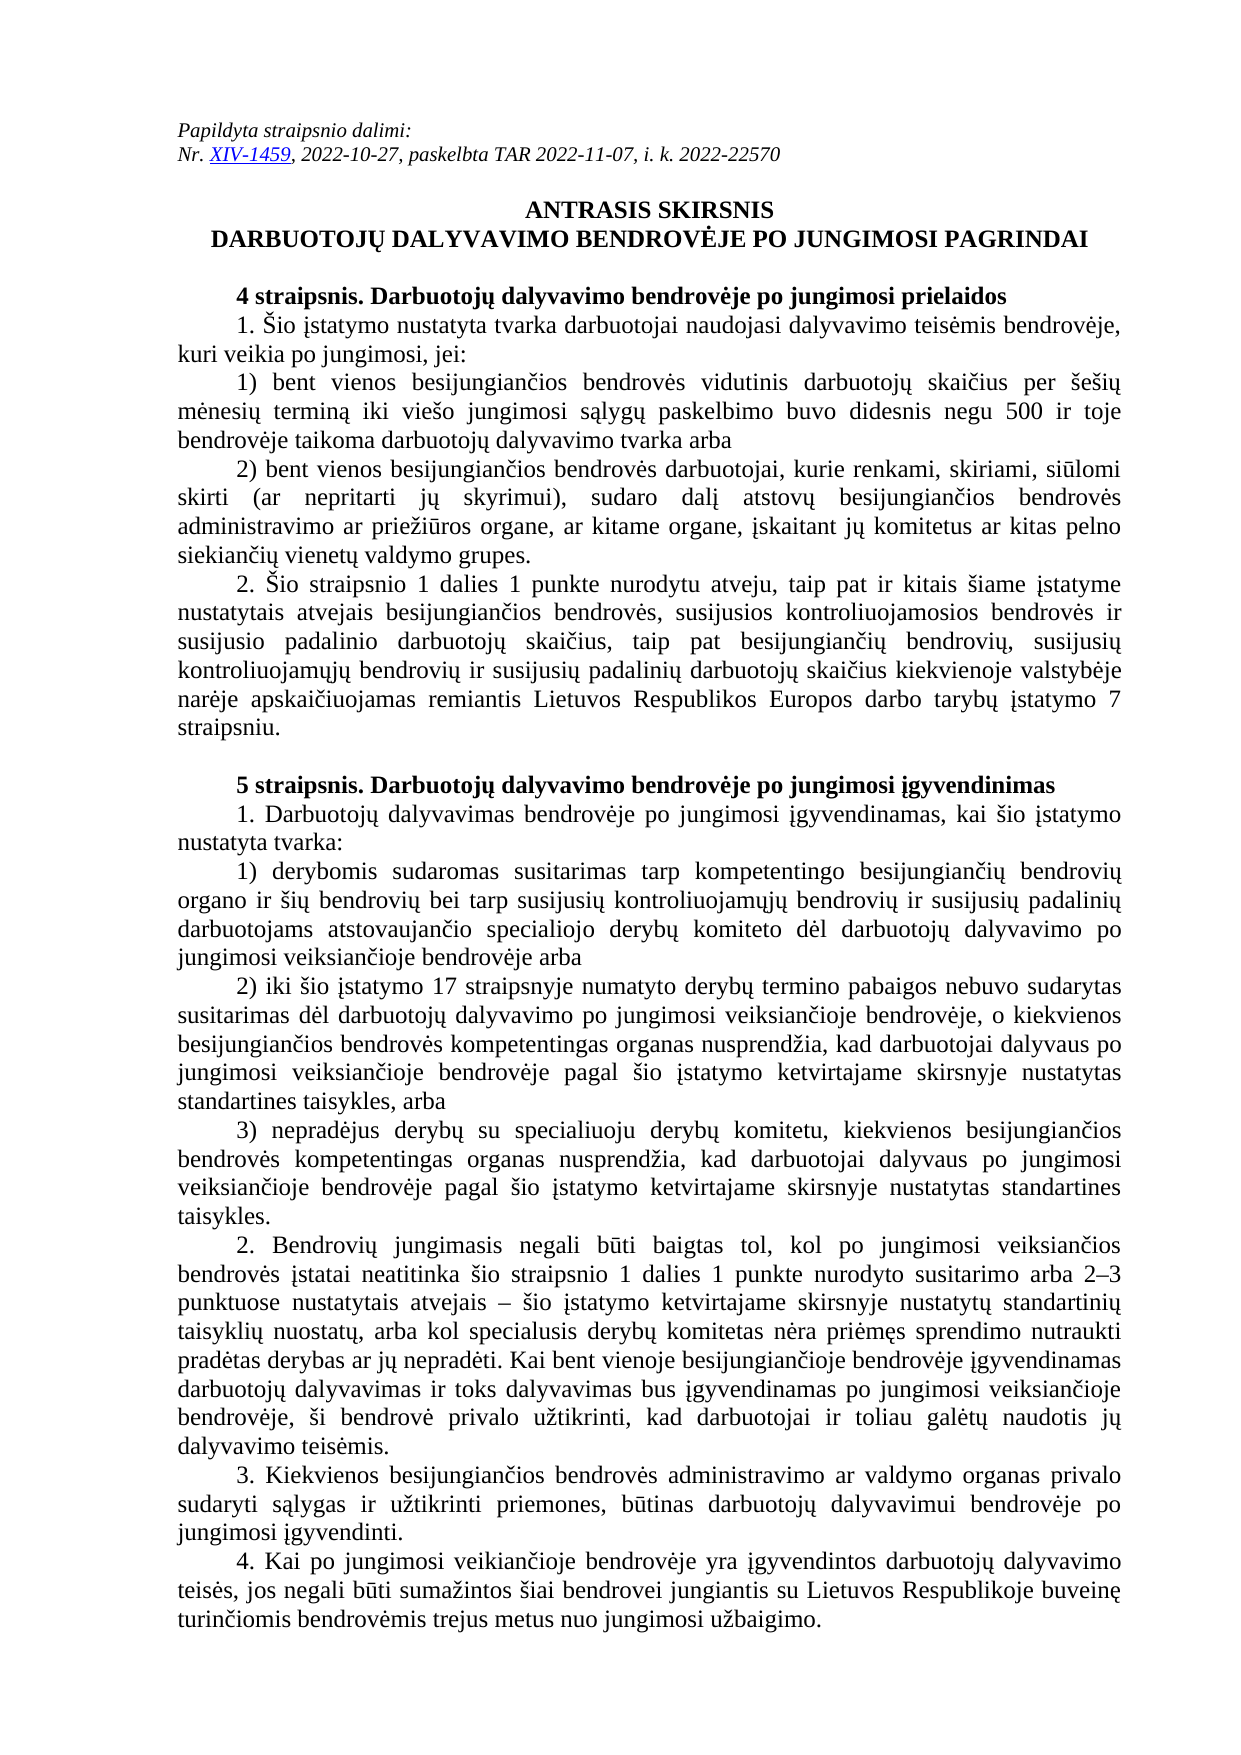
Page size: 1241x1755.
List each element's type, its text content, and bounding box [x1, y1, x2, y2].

text 2. Bendrovių jungimasis negali būti baigtas tol, kol po jungimosi veiksiančios bendrovės įstatai neatitinka šio straipsnio 1 dalies 1 punkte nurodyto susitarimo arba 2–3 punktuose nustatytais atvejais – šio įstatymo ketvirtajame skirsnyje nustatytų standartinių taisyklių nuostatų, arba kol specialusis derybų komitetas nėra priėmęs sprendimo nutraukti pradėtas derybas ar jų nepradėti. Kai bent vienoje besijungiančioje bendrovėje įgyvendinamas darbuotojų dalyvavimas ir toks dalyvavimas bus įgyvendinamas po jungimosi veiksiančioje bendrovėje, ši bendrovė privalo užtikrinti, kad darbuotojai ir toliau galėtų naudotis jų dalyvavimo teisėmis. [177, 1230, 1122, 1460]
text 3) nepradėjus derybų su specialiuoju derybų komitetu, kiekvienos besijungiančios bendrovės kompetentingas organas nusprendžia, kad darbuotojai dalyvaus po jungimosi veiksiančioje bendrovėje pagal šio įstatymo ketvirtajame skirsnyje nustatytas standartines taisykles. [177, 1115, 1122, 1230]
text 3. Kiekvienos besijungiančios bendrovės administravimo ar valdymo organas privalo sudaryti sąlygas ir užtikrinti priemones, būtinas darbuotojų dalyvavimui bendrovėje po jungimosi įgyvendinti. [177, 1460, 1122, 1546]
text DARBUOTOJŲ DALYVAVIMO BENDROVĖJE PO JUNGIMOSI PAGRINDAI [177, 224, 1122, 252]
text ANTRASIS SKIRSNIS [177, 195, 1122, 224]
text 4. Kai po jungimosi veikiančioje bendrovėje yra įgyvendintos darbuotojų dalyvavimo teisės, jos negali būti sumažintos šiai bendrovei jungiantis su Lietuvos Respublikoje buveinę turinčiomis bendrovėmis trejus metus nuo jungimosi užbaigimo. [177, 1546, 1122, 1632]
text 1. Darbuotojų dalyvavimas bendrovėje po jungimosi įgyvendinamas, kai šio įstatymo nustatyta tvarka: [177, 799, 1122, 856]
text Nr. XIV-1459, 2022-10-27, paskelbta TAR 2022-11-07, i. k. 2022-22570 [177, 142, 1122, 166]
text 2) bent vienos besijungiančios bendrovės darbuotojai, kurie renkami, skiriami, siūlomi skirti (ar nepritarti jų skyrimui), sudaro dalį atstovų besijungiančios bendrovės administravimo ar priežiūros organe, ar kitame organe, įskaitant jų komitetus ar kitas pelno siekiančių vienetų valdymo grupes. [177, 454, 1122, 569]
text Papildyta straipsnio dalimi: [177, 118, 1122, 142]
text 2) iki šio įstatymo 17 straipsnyje numatyto derybų termino pabaigos nebuvo sudarytas susitarimas dėl darbuotojų dalyvavimo po jungimosi veiksiančioje bendrovėje, o kiekvienos besijungiančios bendrovės kompetentingas organas nusprendžia, kad darbuotojai dalyvaus po jungimosi veiksiančioje bendrovėje pagal šio įstatymo ketvirtajame skirsnyje nustatytas standartines taisykles, arba [177, 971, 1122, 1115]
text 1) derybomis sudaromas susitarimas tarp kompetentingo besijungiančių bendrovių organo ir šių bendrovių bei tarp susijusių kontroliuojamųjų bendrovių ir susijusių padalinių darbuotojams atstovaujančio specialiojo derybų komiteto dėl darbuotojų dalyvavimo po jungimosi veiksiančioje bendrovėje arba [177, 856, 1122, 971]
text 1) bent vienos besijungiančios bendrovės vidutinis darbuotojų skaičius per šešių mėnesių terminą iki viešo jungimosi sąlygų paskelbimo buvo didesnis negu 500 ir toje bendrovėje taikoma darbuotojų dalyvavimo tvarka arba [177, 367, 1122, 454]
text 1. Šio įstatymo nustatyta tvarka darbuotojai naudojasi dalyvavimo teisėmis bendrovėje, kuri veikia po jungimosi, jei: [177, 310, 1122, 367]
text 4 straipsnis. Darbuotojų dalyvavimo bendrovėje po jungimosi prielaidos [177, 281, 1122, 310]
text 5 straipsnis. Darbuotojų dalyvavimo bendrovėje po jungimosi įgyvendinimas [177, 770, 1122, 799]
text 2. Šio straipsnio 1 dalies 1 punkte nurodytu atveju, taip pat ir kitais šiame įstatyme nustatytais atvejais besijungiančios bendrovės, susijusios kontroliuojamosios bendrovės ir susijusio padalinio darbuotojų skaičius, taip pat besijungiančių bendrovių, susijusių kontroliuojamųjų bendrovių ir susijusių padalinių darbuotojų skaičius kiekvienoje valstybėje narėje apskaičiuojamas remiantis Lietuvos Respublikos Europos darbo tarybų įstatymo 7 straipsniu. [177, 569, 1122, 741]
